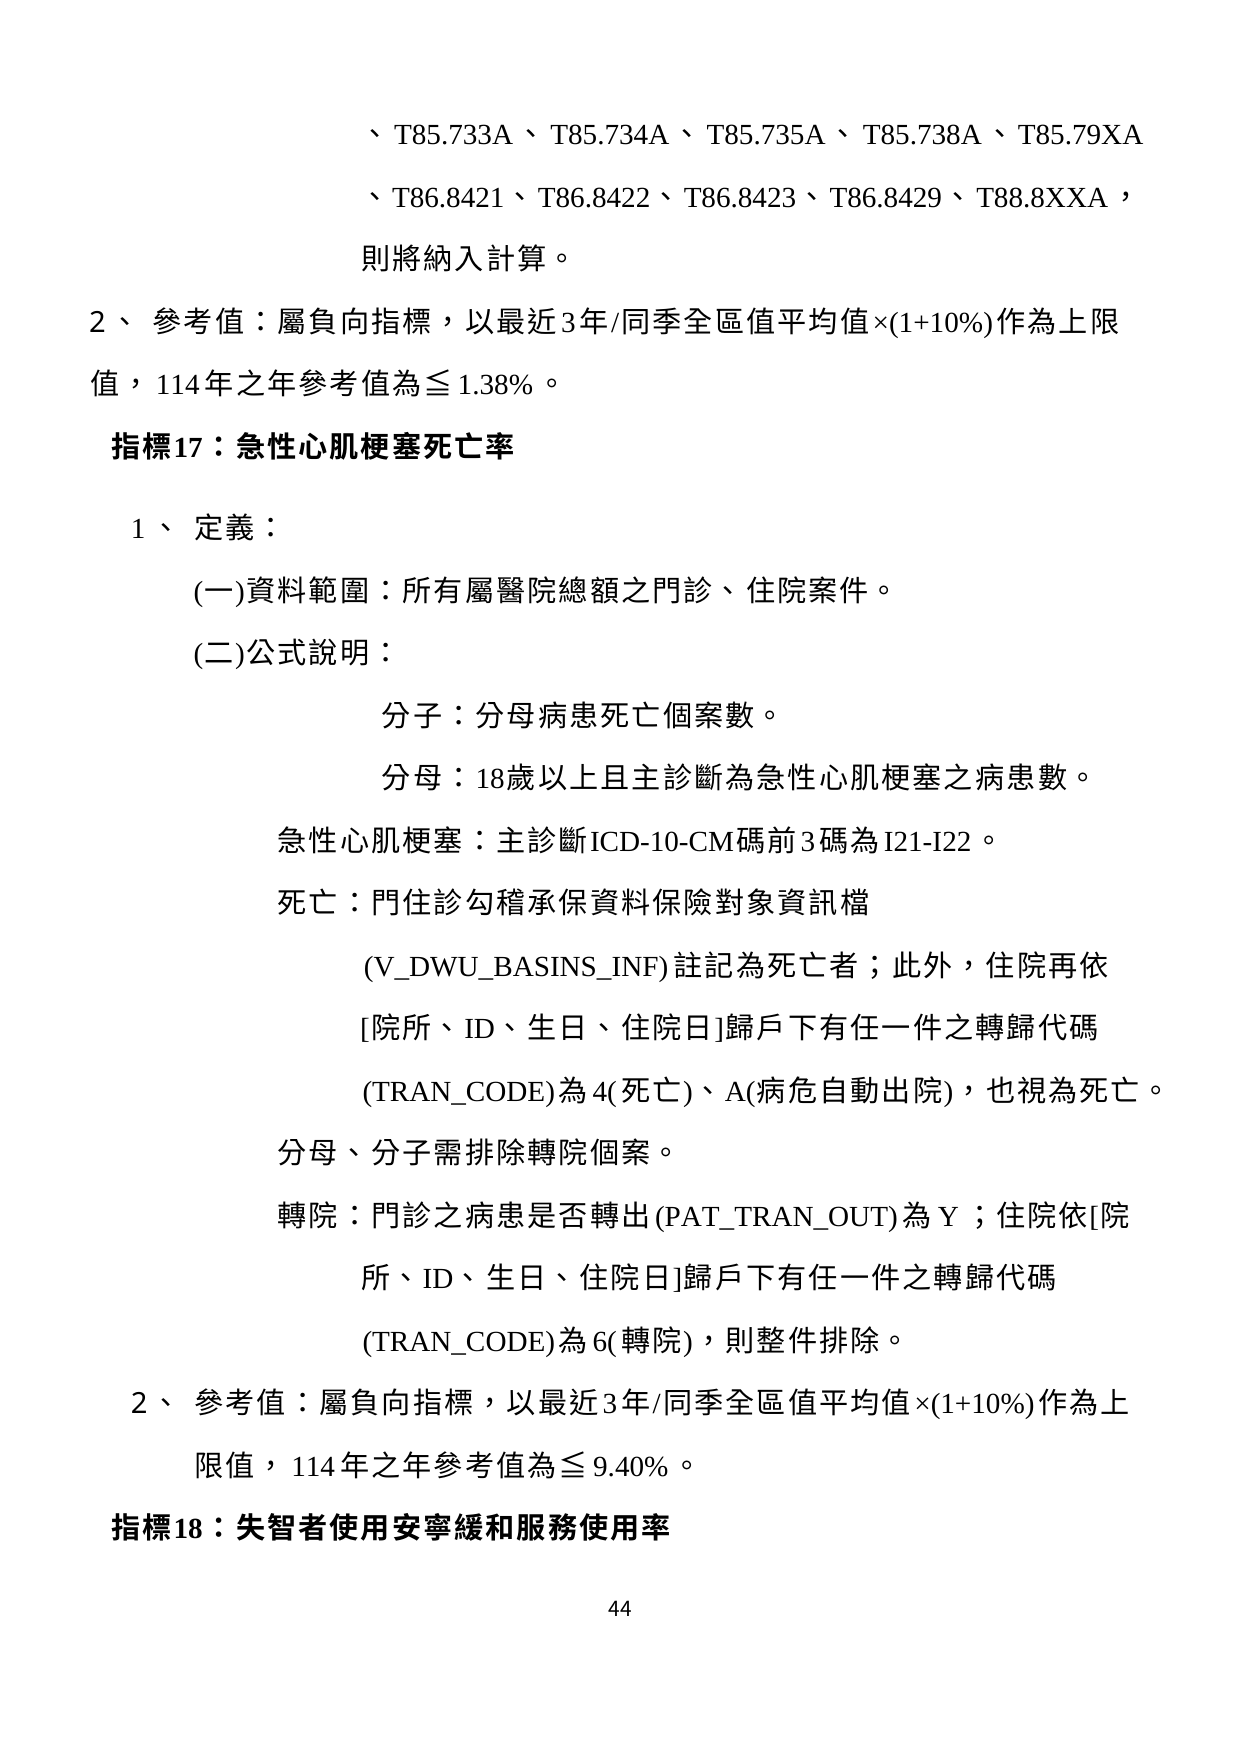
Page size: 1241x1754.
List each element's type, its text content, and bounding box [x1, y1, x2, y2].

text 指標17：急性心肌梗塞死亡率 [100, 403, 1151, 465]
list 參考值：屬負向指標，以最近3年/同季全區值平均值×(1+10%)作為上限值，114年之年參考值為≦1.38%。 [89, 278, 1145, 403]
text (二)公式說明： [189, 609, 1145, 672]
text 分子：分母病患死亡個案數。 [378, 672, 1145, 734]
text 分母：18歲以上且主診斷為急性心肌梗塞之病患數。 [378, 734, 1145, 797]
text 、T85.733A、T85.734A、T85.735A、T85.738A、T85.79XA、T86.8421、T86.8422、T86.8423、T86.8429、T88.8XXA，則將納入計算。 [276, 90, 1145, 278]
text 分母、分子需排除轉院個案。 [276, 1109, 1145, 1172]
list 定義： [125, 484, 1145, 547]
list 參考值：屬負向指標，以最近3年/同季全區值平均值×(1+10%)作為上限值，114年之年參考值為≦9.40%。 [125, 1359, 1145, 1484]
text 急性心肌梗塞：主診斷ICD-10-CM碼前3碼為I21-I22。 [276, 797, 1145, 859]
text 指標18：失智者使用安寧緩和服務使用率 [100, 1484, 1151, 1547]
text 轉院：門診之病患是否轉出(PAT_TRAN_OUT)為Y；住院依[院所、ID、生日、住院日]歸戶下有任一件之轉歸代碼(TRAN_CODE)為6(轉院)，則整件排除。 [276, 1172, 1145, 1359]
text (一)資料範圍：所有屬醫院總額之門診、住院案件。 [189, 547, 1145, 609]
text 死亡：門住診勾稽承保資料保險對象資訊檔(V_DWU_BASINS_INF)註記為死亡者；此外，住院再依[院所、ID、生日、住院日]歸戶下有任一件之轉歸代碼(TRAN_CODE)為4(死亡)、A(病危自動出院)，也視為死亡。 [276, 859, 1145, 1109]
